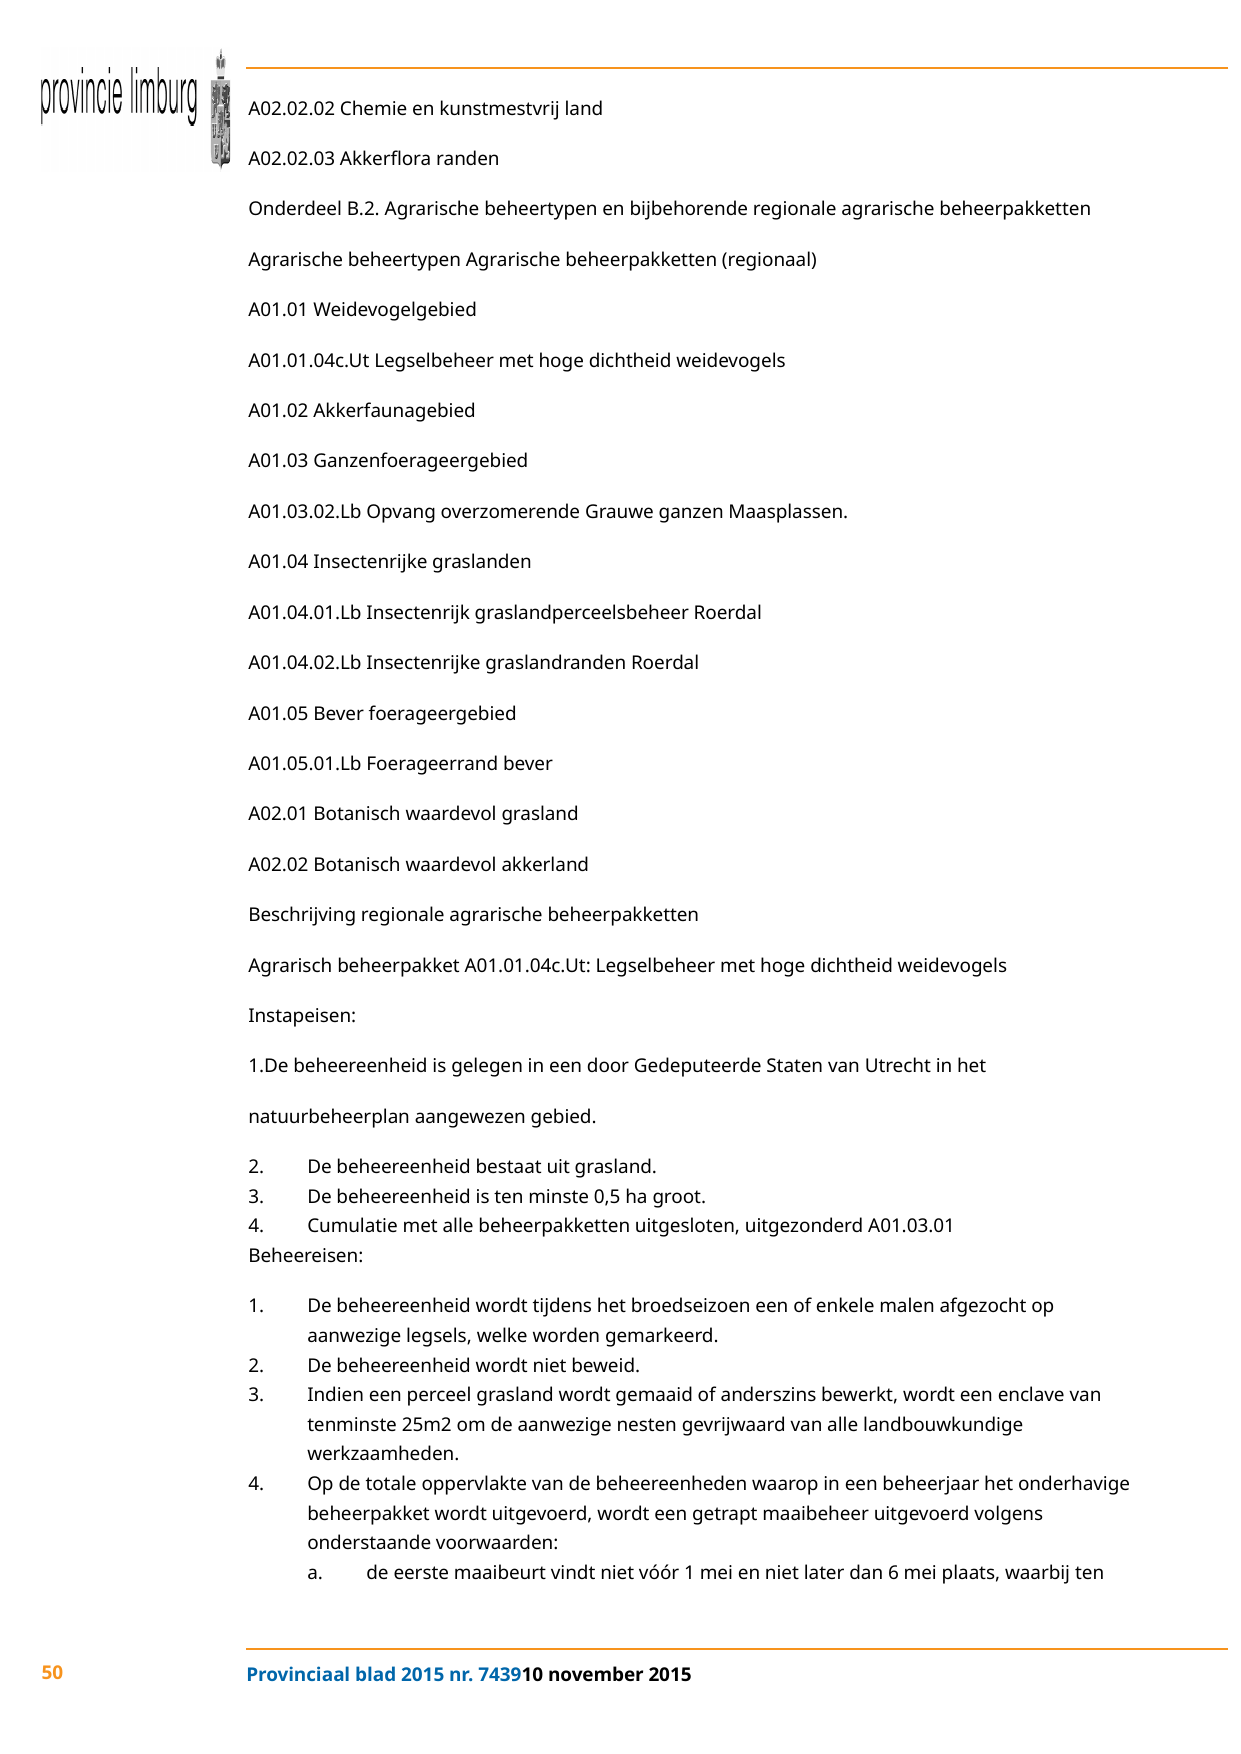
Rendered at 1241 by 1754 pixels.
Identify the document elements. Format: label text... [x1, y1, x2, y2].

text A01.04 Insectenrijke graslanden [248, 548, 1152, 574]
list de eerste maaibeurt vindt niet vóór 1 mei en niet later dan 6 mei plaats, waarbij ten [307, 1559, 1152, 1585]
text Onderdeel B.2. Agrarische beheertypen en bijbehorende regionale agrarische beheerpakketten [248, 196, 1152, 221]
list De beheereenheid wordt tijdens het broedseizoen een of enkele malen afgezocht op aanwezige legsels, welke worden gemarkeerd. [248, 1293, 1152, 1348]
list De beheereenheid is ten minste 0,5 ha groot. [248, 1183, 1152, 1209]
text A01.01 Weidevogelgebied [248, 296, 1152, 322]
text Instapeisen: [248, 1002, 1152, 1028]
text A01.05.01.Lb Foerageerrand bever [248, 750, 1152, 776]
list Cumulatie met alle beheerpakketten uitgesloten, uitgezonderd A01.03.01 [248, 1213, 1152, 1238]
text A02.02.03 Akkerflora randen [248, 145, 1152, 171]
text A02.01 Botanisch waardevol grasland [248, 801, 1152, 826]
list Op de totale oppervlakte van de beheereenheden waarop in een beheerjaar het onderhavige beheerpakket wordt uitgevoerd, wordt een getrapt maaibeheer uitgevoerd volgens onderstaande voorwaarden: [248, 1470, 1152, 1555]
text Beschrijving regionale agrarische beheerpakketten [248, 901, 1152, 927]
text A02.02.02 Chemie en kunstmestvrij land [248, 95, 1152, 121]
list Indien een perceel grasland wordt gemaaid of anderszins bewerkt, wordt een enclave van tenminste 25m2 om de aanwezige nesten gevrijwaard van alle landbouwkundige werkzaamheden. [248, 1381, 1152, 1466]
picture [41, 47, 231, 172]
text A01.03 Ganzenfoerageergebied [248, 448, 1152, 473]
text A01.03.02.Lb Opvang overzomerende Grauwe ganzen Maasplassen. [248, 498, 1152, 524]
text A01.04.01.Lb Insectenrijk graslandperceelsbeheer Roerdal [248, 599, 1152, 625]
text 1.De beheereenheid is gelegen in een door Gedeputeerde Staten van Utrecht in het [248, 1053, 1152, 1078]
text natuurbeheerplan aangewezen gebied. [248, 1103, 1152, 1129]
text A01.05 Bever foerageergebied [248, 700, 1152, 726]
text Agrarisch beheerpakket A01.01.04c.Ut: Legselbeheer met hoge dichtheid weidevogels [248, 952, 1152, 978]
text A02.02 Botanisch waardevol akkerland [248, 851, 1152, 877]
text A01.04.02.Lb Insectenrijke graslandranden Roerdal [248, 649, 1152, 675]
text A01.02 Akkerfaunagebied [248, 397, 1152, 423]
list De beheereenheid wordt niet beweid. [248, 1352, 1152, 1378]
text A01.01.04c.Ut Legselbeheer met hoge dichtheid weidevogels [248, 347, 1152, 373]
text Beheereisen: [248, 1242, 1152, 1268]
list De beheereenheid bestaat uit grasland. [248, 1153, 1152, 1179]
text Agrarische beheertypen Agrarische beheerpakketten (regionaal) [248, 246, 1152, 272]
